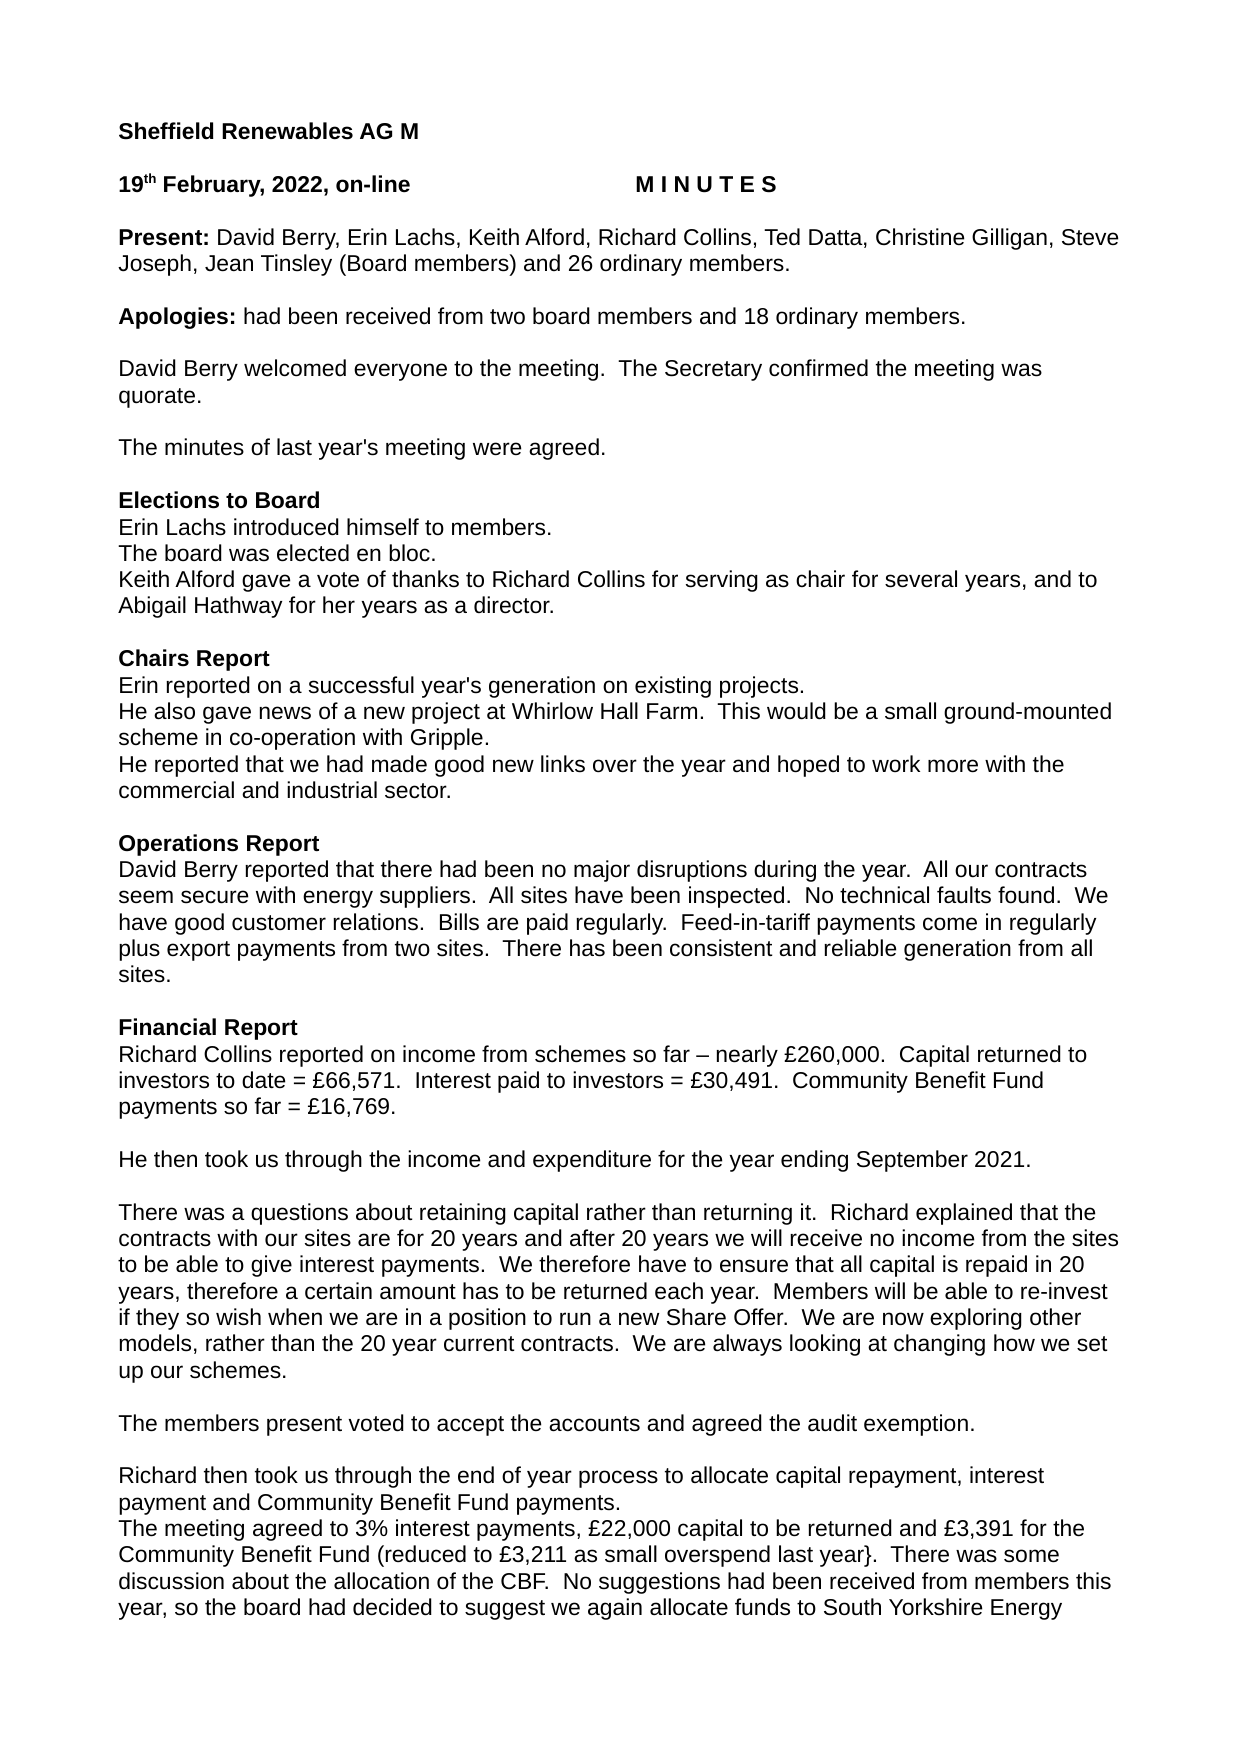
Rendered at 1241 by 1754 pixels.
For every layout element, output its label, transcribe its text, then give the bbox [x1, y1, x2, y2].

text 19th February, 2022, on-line M I N U T E S [118, 171, 1122, 197]
text Present: David Berry, Erin Lachs, Keith Alford, Richard Collins, Ted Datta, Christine Gilligan, Steve Joseph, Jean Tinsley (Board members) and 26 ordinary members. [118, 223, 1122, 276]
text He reported that we had made good new links over the year and hoped to work more with the commercial and industrial sector. [118, 751, 1122, 803]
text The meeting agreed to 3% interest payments, £22,000 capital to be returned and £3,391 for the Community Benefit Fund (reduced to £3,211 as small overspend last year}. There was some discussion about the allocation of the CBF. No suggestions had been received from members this year, so the board had decided to suggest we again allocate funds to South Yorkshire Energy [118, 1515, 1122, 1620]
text Richard then took us through the end of year process to allocate capital repayment, interest payment and Community Benefit Fund payments. [118, 1462, 1122, 1515]
text Elections to Board [118, 487, 1122, 513]
text There was a questions about retaining capital rather than returning it. Richard explained that the contracts with our sites are for 20 years and after 20 years we will receive no income from the sites to be able to give interest payments. We therefore have to ensure that all capital is repaid in 20 years, therefore a certain amount has to be returned each year. Members will be able to re-invest if they so wish when we are in a position to run a new Share Offer. We are now exploring other models, rather than the 20 year current contracts. We are always looking at changing how we set up our schemes. [118, 1199, 1122, 1383]
text The members present voted to accept the accounts and agreed the audit exemption. [118, 1409, 1122, 1436]
text He also gave news of a new project at Whirlow Hall Farm. This would be a small ground-mounted scheme in co-operation with Gripple. [118, 698, 1122, 751]
text Richard Collins reported on income from schemes so far – nearly £260,000. Capital returned to investors to date = £66,571. Interest paid to investors = £30,491. Community Benefit Fund payments so far = £16,769. [118, 1041, 1122, 1119]
text Apologies: had been received from two board members and 18 ordinary members. [118, 303, 1122, 329]
text Erin Lachs introduced himself to members. [118, 513, 1122, 540]
text Erin reported on a successful year's generation on existing projects. [118, 672, 1122, 698]
text David Berry welcomed everyone to the meeting. The Secretary confirmed the meeting was quorate. [118, 355, 1122, 408]
text The minutes of last year's meeting were agreed. [118, 434, 1122, 461]
text Chairs Report [118, 645, 1122, 672]
text He then took us through the income and expenditure for the year ending September 2021. [118, 1146, 1122, 1172]
text Keith Alford gave a vote of thanks to Richard Collins for serving as chair for several years, and to Abigail Hathway for her years as a director. [118, 566, 1122, 619]
text The board was elected en bloc. [118, 540, 1122, 566]
text David Berry reported that there had been no major disruptions during the year. All our contracts seem secure with energy suppliers. All sites have been inspected. No technical faults found. We have good customer relations. Bills are paid regularly. Feed-in-tariff payments come in regularly plus export payments from two sites. There has been consistent and reliable generation from all sites. [118, 856, 1122, 988]
text Operations Report [118, 830, 1122, 856]
text Financial Report [118, 1014, 1122, 1041]
text Sheffield Renewables AG M [118, 118, 1122, 144]
